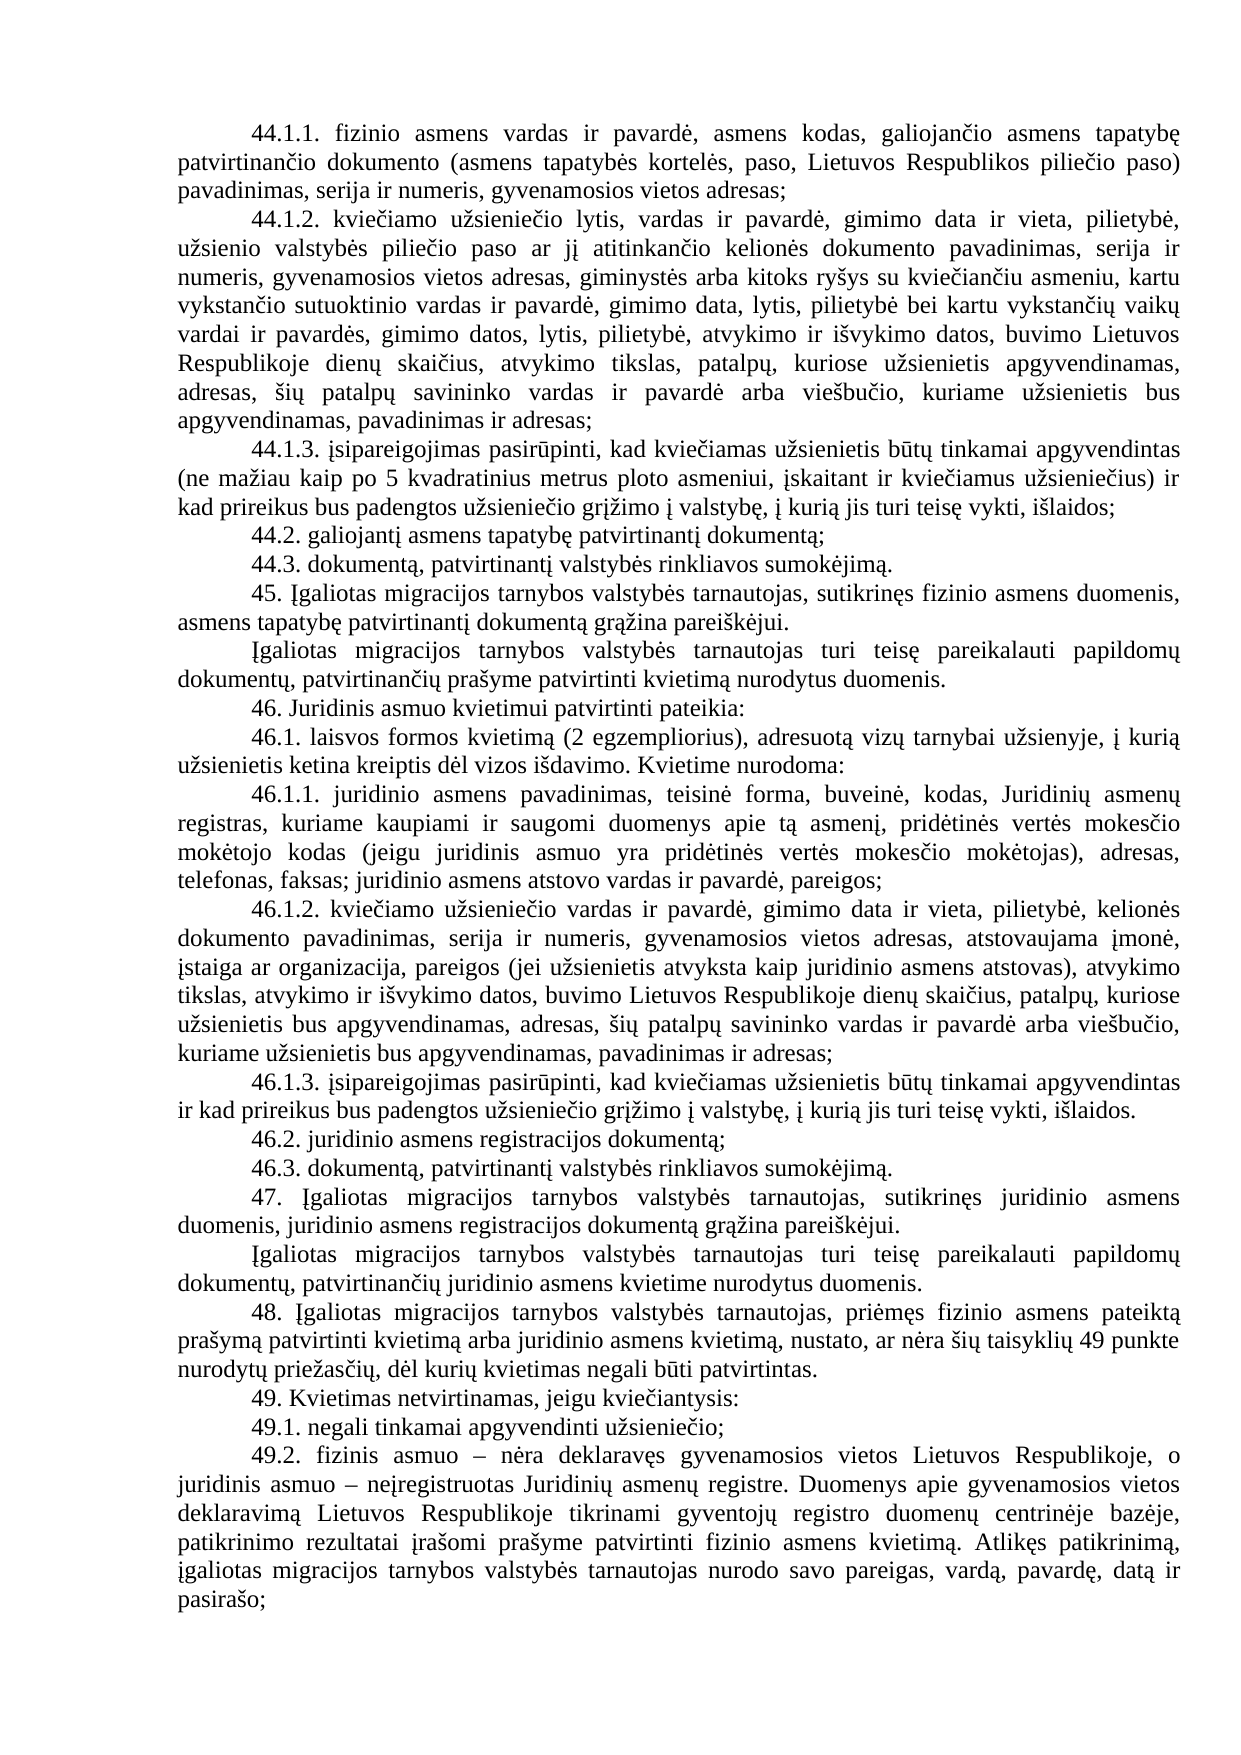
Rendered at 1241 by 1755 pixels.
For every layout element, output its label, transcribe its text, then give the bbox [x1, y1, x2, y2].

text 46.3. dokumentą, patvirtinantį valstybės rinkliavos sumokėjimą. [177, 1153, 1181, 1182]
text 44.3. dokumentą, patvirtinantį valstybės rinkliavos sumokėjimą. [177, 549, 1181, 578]
text 49.1. negali tinkamai apgyvendinti užsieniečio; [177, 1412, 1181, 1441]
text Įgaliotas migracijos tarnybos valstybės tarnautojas turi teisę pareikalauti papildomų dokumentų, patvirtinančių juridinio asmens kvietime nurodytus duomenis. [177, 1239, 1181, 1297]
text 44.2. galiojantį asmens tapatybę patvirtinantį dokumentą; [177, 521, 1181, 549]
text 45. Įgaliotas migracijos tarnybos valstybės tarnautojas, sutikrinęs fizinio asmens duomenis, asmens tapatybę patvirtinantį dokumentą grąžina pareiškėjui. [177, 578, 1181, 636]
text 44.1.2. kviečiamo užsieniečio lytis, vardas ir pavardė, gimimo data ir vieta, pilietybė, užsienio valstybės piliečio paso ar jį atitinkančio kelionės dokumento pavadinimas, serija ir numeris, gyvenamosios vietos adresas, giminystės arba kitoks ryšys su kviečiančiu asmeniu, kartu vykstančio sutuoktinio vardas ir pavardė, gimimo data, lytis, pilietybė bei kartu vykstančių vaikų vardai ir pavardės, gimimo datos, lytis, pilietybė, atvykimo ir išvykimo datos, buvimo Lietuvos Respublikoje dienų skaičius, atvykimo tikslas, patalpų, kuriose užsienietis apgyvendinamas, adresas, šių patalpų savininko vardas ir pavardė arba viešbučio, kuriame užsienietis bus apgyvendinamas, pavadinimas ir adresas; [177, 204, 1181, 434]
text 49. Kvietimas netvirtinamas, jeigu kviečiantysis: [177, 1383, 1181, 1412]
text 46.2. juridinio asmens registracijos dokumentą; [177, 1124, 1181, 1153]
text 47. Įgaliotas migracijos tarnybos valstybės tarnautojas, sutikrinęs juridinio asmens duomenis, juridinio asmens registracijos dokumentą grąžina pareiškėjui. [177, 1182, 1181, 1239]
text 48. Įgaliotas migracijos tarnybos valstybės tarnautojas, priėmęs fizinio asmens pateiktą prašymą patvirtinti kvietimą arba juridinio asmens kvietimą, nustato, ar nėra šių taisyklių 49 punkte nurodytų priežasčių, dėl kurių kvietimas negali būti patvirtintas. [177, 1297, 1181, 1383]
text Įgaliotas migracijos tarnybos valstybės tarnautojas turi teisę pareikalauti papildomų dokumentų, patvirtinančių prašyme patvirtinti kvietimą nurodytus duomenis. [177, 636, 1181, 693]
text 46.1.3. įsipareigojimas pasirūpinti, kad kviečiamas užsienietis būtų tinkamai apgyvendintas ir kad prireikus bus padengtos užsieniečio grįžimo į valstybę, į kurią jis turi teisę vykti, išlaidos. [177, 1067, 1181, 1124]
text 46.1.1. juridinio asmens pavadinimas, teisinė forma, buveinė, kodas, Juridinių asmenų registras, kuriame kaupiami ir saugomi duomenys apie tą asmenį, pridėtinės vertės mokesčio mokėtojo kodas (jeigu juridinis asmuo yra pridėtinės vertės mokesčio mokėtojas), adresas, telefonas, faksas; juridinio asmens atstovo vardas ir pavardė, pareigos; [177, 779, 1181, 894]
text 44.1.3. įsipareigojimas pasirūpinti, kad kviečiamas užsienietis būtų tinkamai apgyvendintas (ne mažiau kaip po 5 kvadratinius metrus ploto asmeniui, įskaitant ir kviečiamus užsieniečius) ir kad prireikus bus padengtos užsieniečio grįžimo į valstybę, į kurią jis turi teisę vykti, išlaidos; [177, 434, 1181, 521]
text 46.1.2. kviečiamo užsieniečio vardas ir pavardė, gimimo data ir vieta, pilietybė, kelionės dokumento pavadinimas, serija ir numeris, gyvenamosios vietos adresas, atstovaujama įmonė, įstaiga ar organizacija, pareigos (jei užsienietis atvyksta kaip juridinio asmens atstovas), atvykimo tikslas, atvykimo ir išvykimo datos, buvimo Lietuvos Respublikoje dienų skaičius, patalpų, kuriose užsienietis bus apgyvendinamas, adresas, šių patalpų savininko vardas ir pavardė arba viešbučio, kuriame užsienietis bus apgyvendinamas, pavadinimas ir adresas; [177, 894, 1181, 1067]
text 44.1.1. fizinio asmens vardas ir pavardė, asmens kodas, galiojančio asmens tapatybę patvirtinančio dokumento (asmens tapatybės kortelės, paso, Lietuvos Respublikos piliečio paso) pavadinimas, serija ir numeris, gyvenamosios vietos adresas; [177, 118, 1181, 204]
text 46. Juridinis asmuo kvietimui patvirtinti pateikia: [177, 693, 1181, 722]
text 49.2. fizinis asmuo – nėra deklaravęs gyvenamosios vietos Lietuvos Respublikoje, o juridinis asmuo – neįregistruotas Juridinių asmenų registre. Duomenys apie gyvenamosios vietos deklaravimą Lietuvos Respublikoje tikrinami gyventojų registro duomenų centrinėje bazėje, patikrinimo rezultatai įrašomi prašyme patvirtinti fizinio asmens kvietimą. Atlikęs patikrinimą, įgaliotas migracijos tarnybos valstybės tarnautojas nurodo savo pareigas, vardą, pavardę, datą ir pasirašo; [177, 1441, 1181, 1613]
text 46.1. laisvos formos kvietimą (2 egzempliorius), adresuotą vizų tarnybai užsienyje, į kurią užsienietis ketina kreiptis dėl vizos išdavimo. Kvietime nurodoma: [177, 722, 1181, 779]
